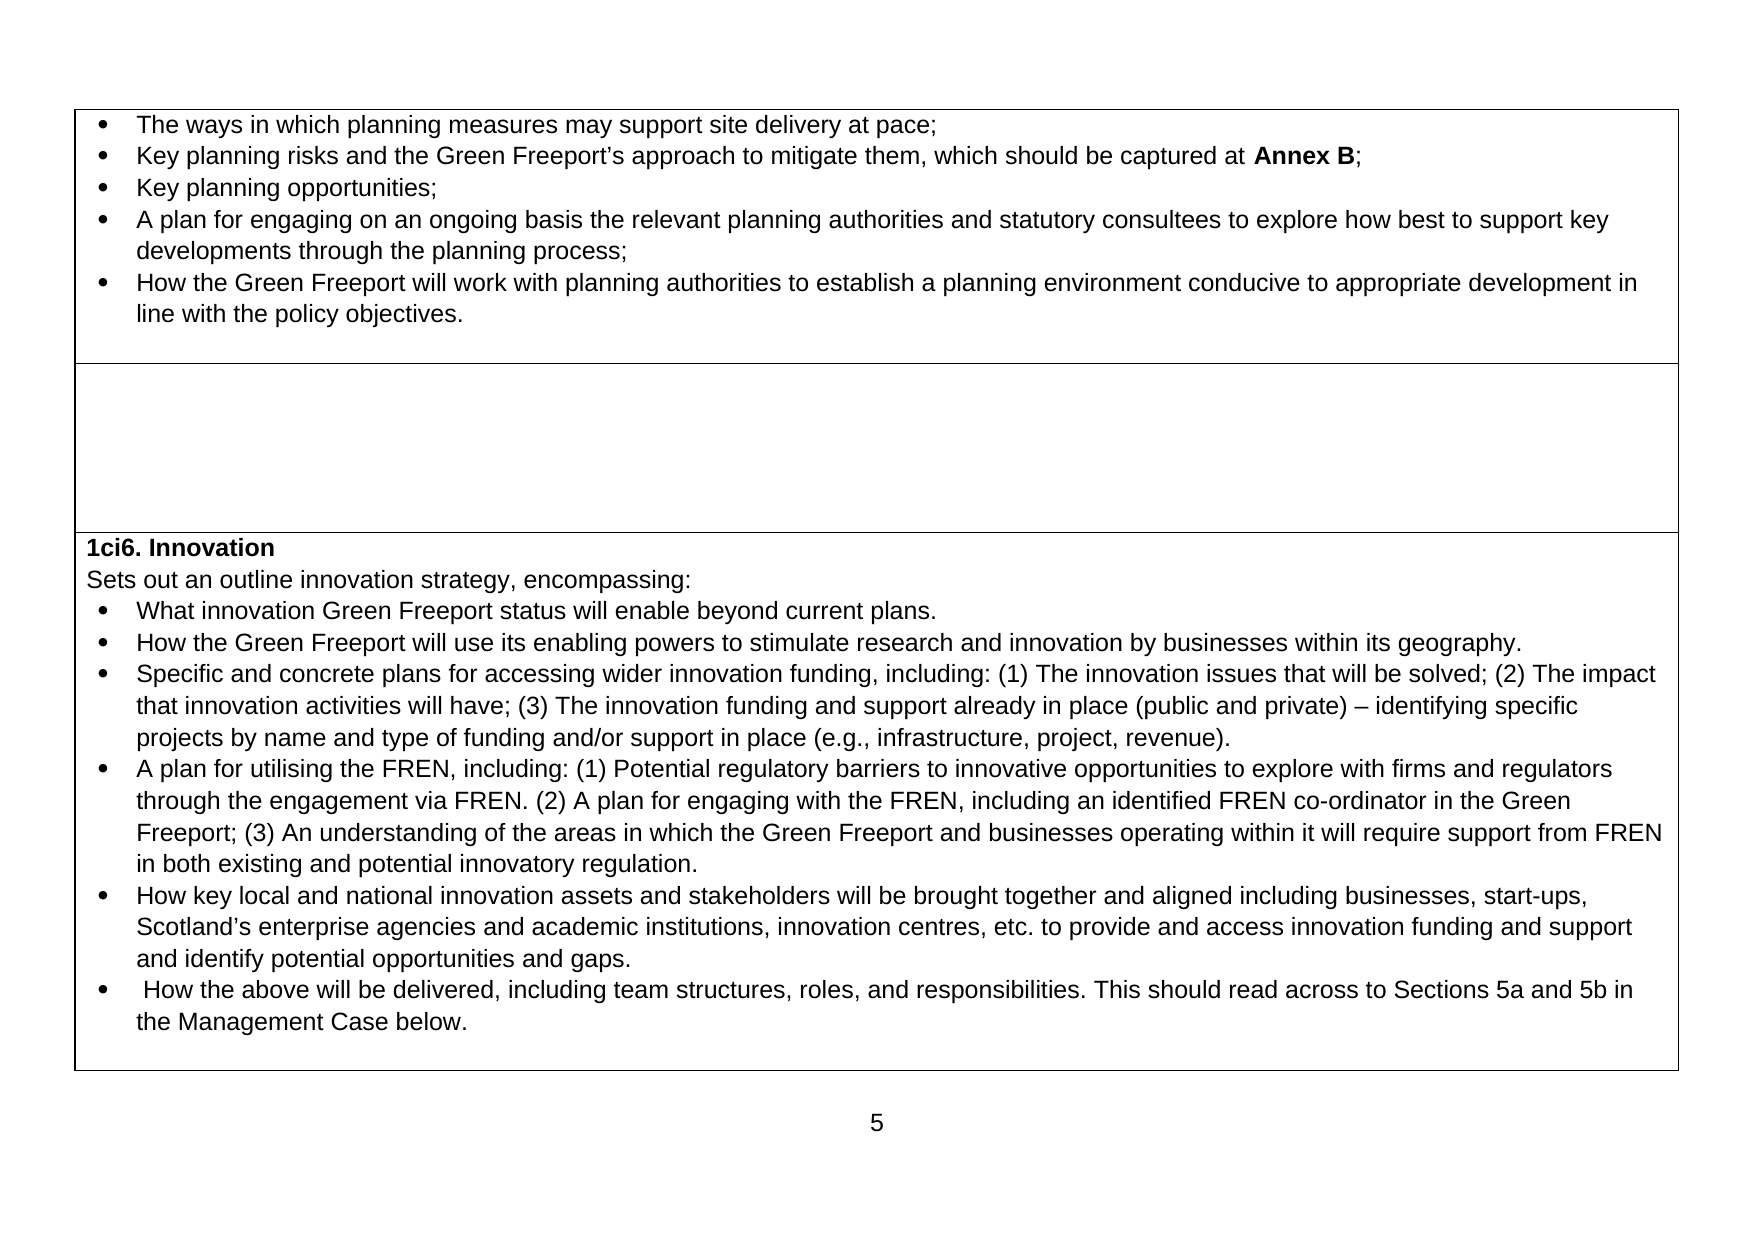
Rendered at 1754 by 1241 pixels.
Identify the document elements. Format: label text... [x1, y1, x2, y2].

table_cell 1ci6. Innovation Sets out an outline innovation strategy, encompassing: What innovation Green Freeport status will enable beyond current plans. How the Green Freeport will use its enabling powers to stimulate research and innovation by businesses within its geography. Specific and concrete plans for accessing wider innovation funding, including: (1) The innovation issues that will be solved; (2) The impact that innovation activities will have; (3) The innovation funding and support already in place (public and private) – identifying specific projects by name and type of funding and/or support in place (e.g., infrastructure, project, revenue). A plan for utilising the FREN, including: (1) Potential regulatory barriers to innovative opportunities to explore with firms and regulators through the engagement via FREN. (2) A plan for engaging with the FREN, including an identified FREN co-ordinator in the Green Freeport; (3) An understanding of the areas in which the Green Freeport and businesses operating within it will require support from FREN in both existing and potential innovatory regulation. How key local and national innovation assets and stakeholders will be brought together and aligned including businesses, start-ups, Scotland’s enterprise agencies and academic institutions, innovation centres, etc. to provide and access innovation funding and support and identify potential opportunities and gaps. How the above will be delivered, including team structures, roles, and responsibilities. This should read across to Sections 5a and 5b in the Management Case below. [76, 533, 1678, 1070]
table_cell [76, 364, 1678, 532]
table_cell 1ci5. Planning Sets out: For each major development site of significance for the Green Freeport (including all seed capital, tax, and customs sites as well as any other key supporting infrastructure/initiatives), sets out: Their current status with respect to relevant development plans (including both emerging and adopted documents); Whether planning permission has been granted or an application has been submitted, and details of the types of permissions being sought; The planning needs of each site; The ways in which planning measures may support site delivery at pace; Key planning risks and the Green Freeport’s approach to mitigate them, which should be captured at Annex B; Key planning opportunities; A plan for engaging on an ongoing basis the relevant planning authorities and statutory consultees to explore how best to support key developments through the planning process; How the Green Freeport will work with planning authorities to establish a planning environment conducive to appropriate development in line with the policy objectives. [76, 110, 1678, 363]
